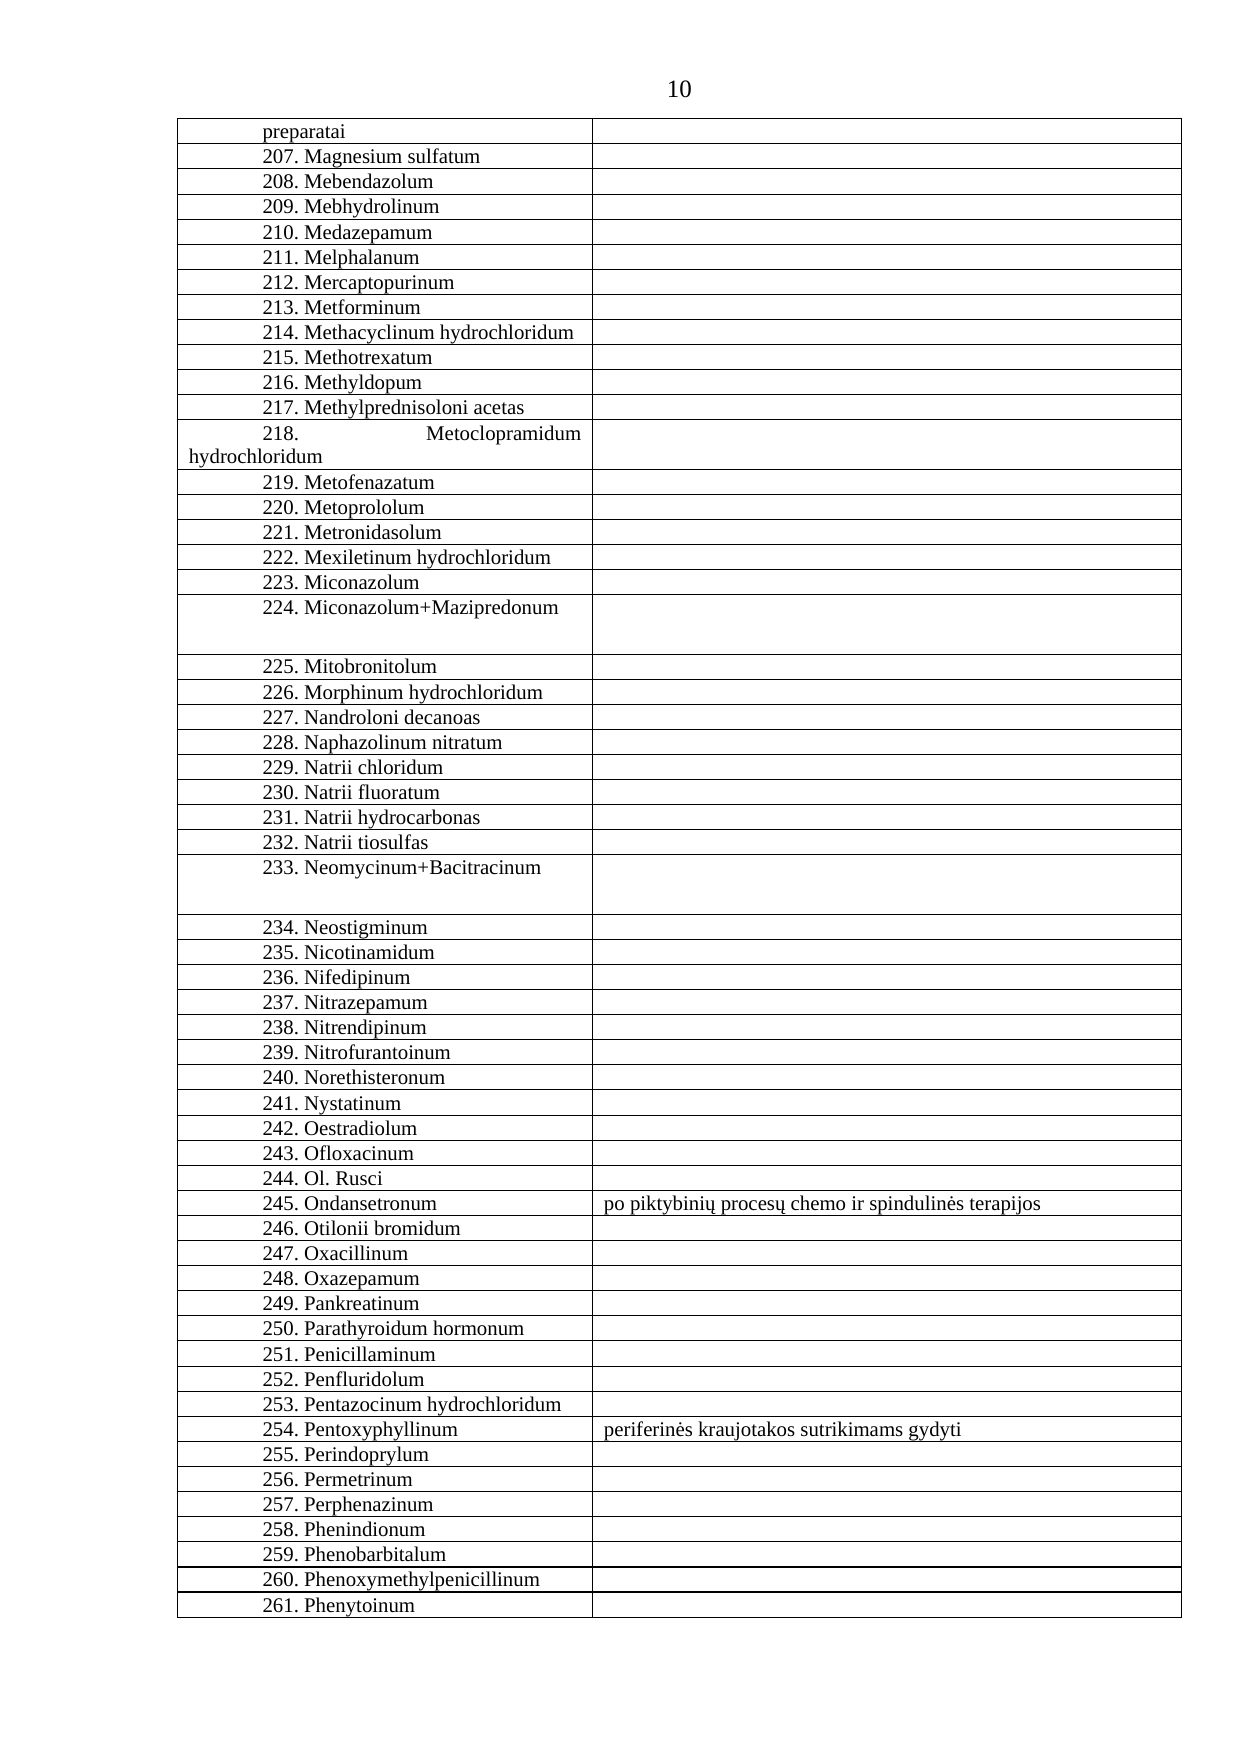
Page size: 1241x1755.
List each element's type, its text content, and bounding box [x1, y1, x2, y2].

table_cell 247. Oxacillinum [178, 1241, 592, 1265]
table_cell 211. Melphalanum [178, 245, 592, 269]
table_cell [593, 545, 1181, 569]
table_cell 253. Pentazocinum hydrochloridum [178, 1392, 592, 1416]
table_cell 207. Magnesium sulfatum [178, 144, 592, 168]
table_cell 227. Nandroloni decanoas [178, 705, 592, 729]
table_cell 231. Natrii hydrocarbonas [178, 805, 592, 829]
table_cell [593, 1040, 1181, 1064]
table_cell 224. Miconazolum+Mazipredonum [178, 595, 592, 653]
table_cell 234. Neostigminum [178, 915, 592, 939]
table_cell [593, 915, 1181, 939]
table_cell 213. Metforminum [178, 295, 592, 319]
table_cell [593, 1542, 1181, 1566]
table_cell [593, 420, 1181, 468]
table_cell 225. Mitobronitolum [178, 655, 592, 678]
table_cell 218. Metoclopramidum hydrochloridum [178, 420, 592, 468]
table_cell 255. Perindoprylum [178, 1442, 592, 1466]
table_cell [593, 520, 1181, 544]
table_cell 228. Naphazolinum nitratum [178, 730, 592, 754]
table_cell [593, 169, 1181, 193]
table_cell 249. Pankreatinum [178, 1291, 592, 1315]
table_cell 219. Metofenazatum [178, 470, 592, 494]
table_cell 252. Penfluridolum [178, 1367, 592, 1391]
table_cell [593, 1241, 1181, 1265]
table_cell [593, 320, 1181, 344]
table_cell 242. Oestradiolum [178, 1116, 592, 1139]
table_cell 217. Methylprednisoloni acetas [178, 395, 592, 419]
table_cell [593, 1492, 1181, 1516]
table_cell 251. Penicillaminum [178, 1341, 592, 1366]
table_cell 232. Natrii tiosulfas [178, 830, 592, 854]
table_cell 256. Permetrinum [178, 1467, 592, 1491]
table_cell [593, 780, 1181, 804]
table_cell [593, 1367, 1181, 1391]
table_cell 240. Norethisteronum [178, 1065, 592, 1089]
table_cell [593, 245, 1181, 269]
table_cell [593, 1166, 1181, 1190]
table_cell [593, 495, 1181, 519]
table_cell 238. Nitrendipinum [178, 1015, 592, 1039]
table_cell [593, 470, 1181, 494]
table_cell [593, 805, 1181, 829]
table_cell [593, 1517, 1181, 1541]
table_cell 261. Phenytoinum [178, 1593, 592, 1617]
table_cell [593, 655, 1181, 678]
table_cell 237. Nitrazepamum [178, 990, 592, 1014]
table_cell [593, 345, 1181, 369]
table_cell 215. Methotrexatum [178, 345, 592, 369]
table_cell [593, 1090, 1181, 1114]
table_cell [593, 1266, 1181, 1290]
table_cell preparatai [178, 119, 592, 143]
table_cell 239. Nitrofurantoinum [178, 1040, 592, 1064]
table_cell 257. Perphenazinum [178, 1492, 592, 1516]
table_cell 260. Phenoxymethylpenicillinum [178, 1568, 592, 1591]
table_cell [593, 1568, 1181, 1591]
table_cell [593, 990, 1181, 1014]
table_cell [593, 270, 1181, 294]
table_cell [593, 855, 1181, 914]
table_cell [593, 705, 1181, 729]
table_cell [593, 830, 1181, 854]
table_cell [593, 595, 1181, 653]
table_cell 208. Mebendazolum [178, 169, 592, 193]
table_cell 230. Natrii fluoratum [178, 780, 592, 804]
table_cell [593, 940, 1181, 964]
table_cell [593, 1442, 1181, 1466]
table_cell 259. Phenobarbitalum [178, 1542, 592, 1566]
table_cell 229. Natrii chloridum [178, 755, 592, 779]
table_cell [593, 1341, 1181, 1366]
table_cell 250. Parathyroidum hormonum [178, 1316, 592, 1340]
table_cell 210. Medazepamum [178, 220, 592, 244]
table_cell 223. Miconazolum [178, 570, 592, 594]
table_cell [593, 730, 1181, 754]
table_cell [593, 680, 1181, 704]
table_cell 244. Ol. Rusci [178, 1166, 592, 1190]
table_cell 246. Otilonii bromidum [178, 1216, 592, 1240]
table_cell periferinės kraujotakos sutrikimams gydyti [593, 1417, 1181, 1441]
table_cell 222. Mexiletinum hydrochloridum [178, 545, 592, 569]
table_cell 233. Neomycinum+Bacitracinum [178, 855, 592, 914]
table_cell [593, 570, 1181, 594]
table_cell [593, 395, 1181, 419]
table_cell [593, 1141, 1181, 1165]
table_cell 245. Ondansetronum [178, 1191, 592, 1215]
table_cell [593, 195, 1181, 218]
table_cell [593, 1316, 1181, 1340]
table_cell [593, 965, 1181, 989]
table_cell [593, 1216, 1181, 1240]
table_cell [593, 755, 1181, 779]
table_cell 226. Morphinum hydrochloridum [178, 680, 592, 704]
table_cell [593, 295, 1181, 319]
table_cell [593, 144, 1181, 168]
table_cell [593, 220, 1181, 244]
table_cell 248. Oxazepamum [178, 1266, 592, 1290]
table_cell 209. Mebhydrolinum [178, 195, 592, 218]
table_cell [593, 1015, 1181, 1039]
table_cell [593, 1116, 1181, 1139]
table_cell 243. Ofloxacinum [178, 1141, 592, 1165]
table_cell po piktybinių procesų chemo ir spindulinės terapijos [593, 1191, 1181, 1215]
table_cell 221. Metronidasolum [178, 520, 592, 544]
table_cell [593, 1392, 1181, 1416]
table_cell [593, 1291, 1181, 1315]
table_cell 216. Methyldopum [178, 370, 592, 394]
table_cell 254. Pentoxyphyllinum [178, 1417, 592, 1441]
table_cell 212. Mercaptopurinum [178, 270, 592, 294]
table_cell 235. Nicotinamidum [178, 940, 592, 964]
table_cell 241. Nystatinum [178, 1090, 592, 1114]
table_cell 214. Methacyclinum hydrochloridum [178, 320, 592, 344]
table_cell [593, 370, 1181, 394]
table_cell 236. Nifedipinum [178, 965, 592, 989]
table_cell [593, 1593, 1181, 1617]
table_cell 258. Phenindionum [178, 1517, 592, 1541]
table_cell [593, 1065, 1181, 1089]
table_cell [593, 119, 1181, 143]
table_cell [593, 1467, 1181, 1491]
table_cell 220. Metoprololum [178, 495, 592, 519]
